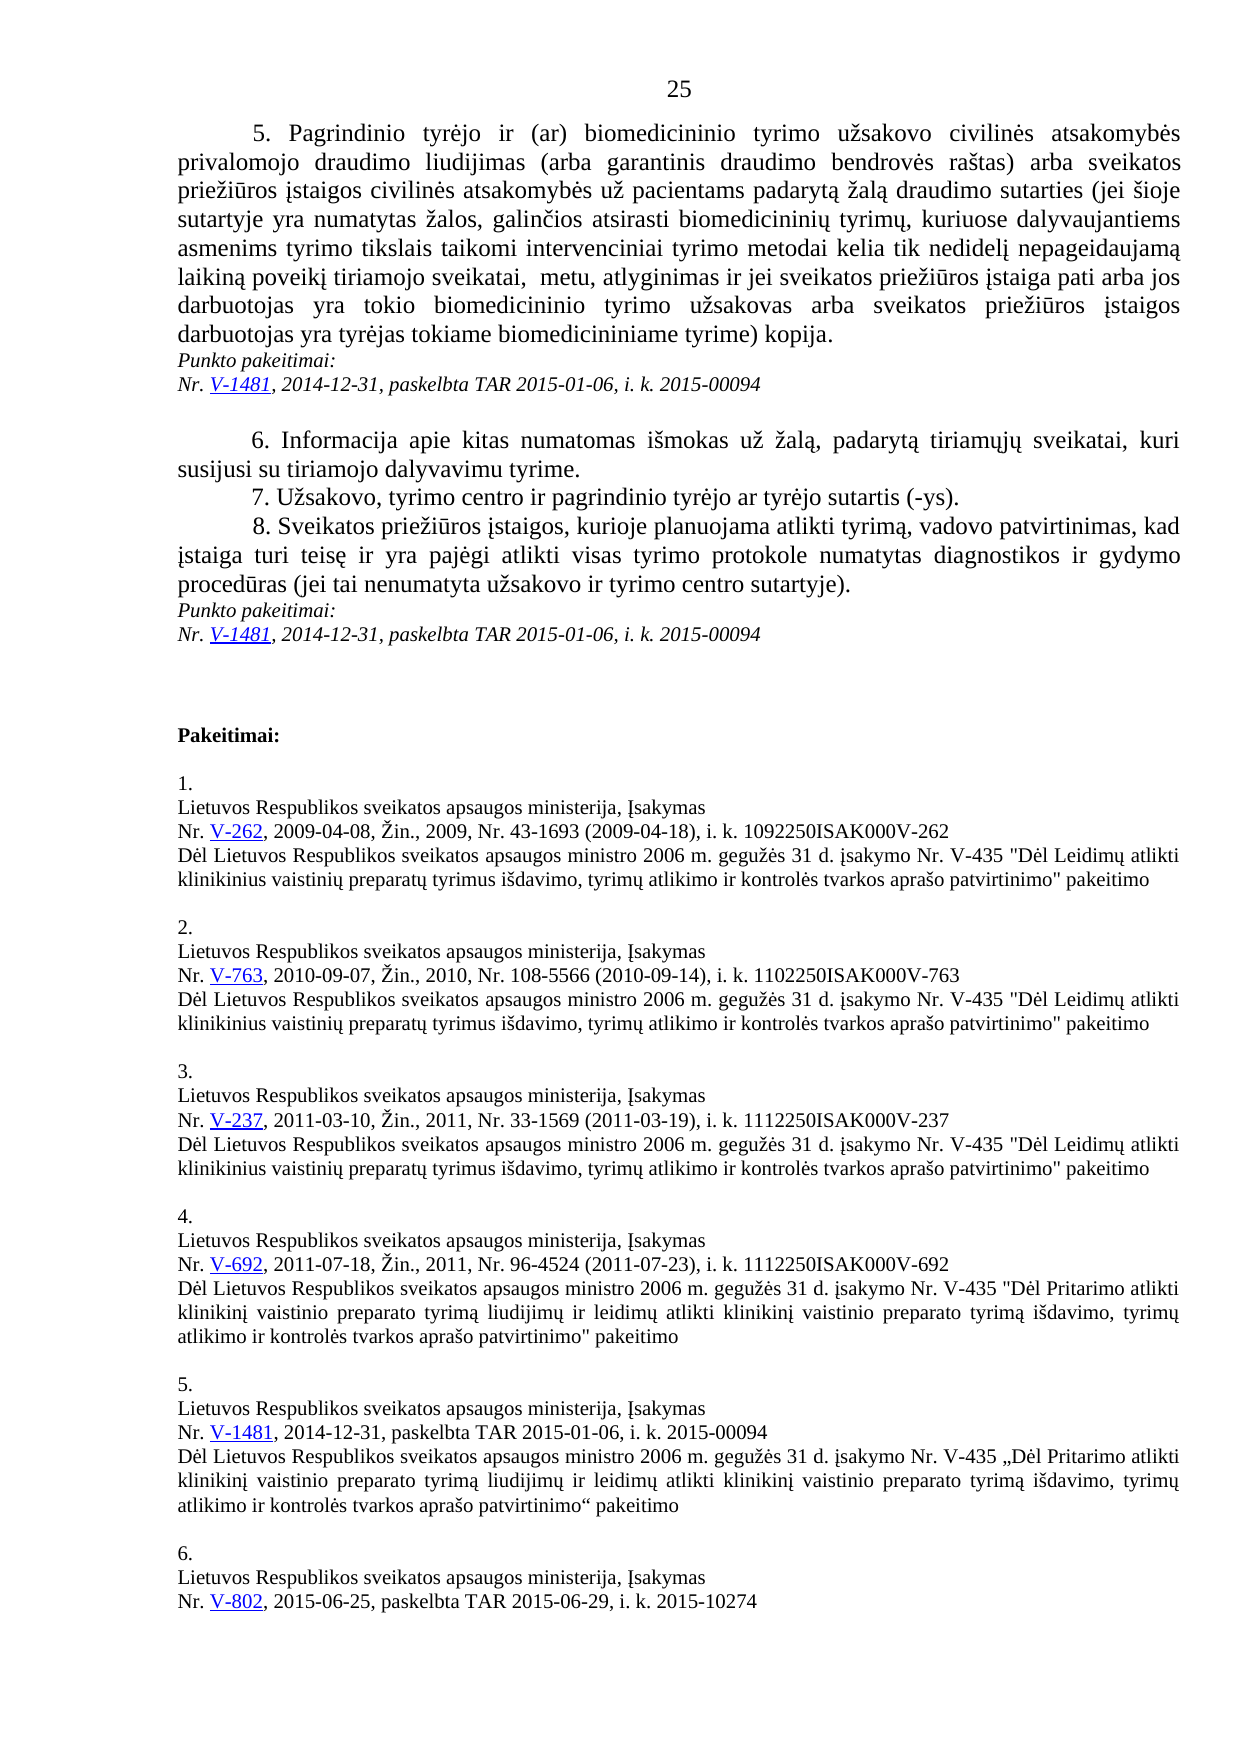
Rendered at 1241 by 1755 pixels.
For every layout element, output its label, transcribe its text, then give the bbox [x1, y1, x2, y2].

text Nr. V-262, 2009-04-08, Žin., 2009, Nr. 43-1693 (2009-04-18), i. k. 1092250ISAK000V-262 [177, 819, 1181, 843]
text Lietuvos Respublikos sveikatos apsaugos ministerija, Įsakymas [177, 1396, 1181, 1420]
text Nr. V-802, 2015-06-25, paskelbta TAR 2015-06-29, i. k. 2015-10274 [177, 1589, 1181, 1613]
text Dėl Lietuvos Respublikos sveikatos apsaugos ministro 2006 m. gegužės 31 d. įsakymo Nr. V-435 „Dėl Pritarimo atlikti klinikinį vaistinio preparato tyrimą liudijimų ir leidimų atlikti klinikinį vaistinio preparato tyrimą išdavimo, tyrimų atlikimo ir kontrolės tvarkos aprašo patvirtinimo“ pakeitimo [177, 1444, 1181, 1517]
text Lietuvos Respublikos sveikatos apsaugos ministerija, Įsakymas [177, 795, 1181, 819]
text Punkto pakeitimai: [177, 597, 1181, 622]
text Pakeitimai: [177, 722, 1181, 747]
text 3. [177, 1059, 1181, 1083]
text 2. [177, 915, 1181, 939]
text Dėl Lietuvos Respublikos sveikatos apsaugos ministro 2006 m. gegužės 31 d. įsakymo Nr. V-435 "Dėl Pritarimo atlikti klinikinį vaistinio preparato tyrimą liudijimų ir leidimų atlikti klinikinį vaistinio preparato tyrimą išdavimo, tyrimų atlikimo ir kontrolės tvarkos aprašo patvirtinimo" pakeitimo [177, 1276, 1181, 1348]
text Nr. V-692, 2011-07-18, Žin., 2011, Nr. 96-4524 (2011-07-23), i. k. 1112250ISAK000V-692 [177, 1252, 1181, 1276]
text Nr. V-763, 2010-09-07, Žin., 2010, Nr. 108-5566 (2010-09-14), i. k. 1102250ISAK000V-763 [177, 963, 1181, 987]
text 1. [177, 771, 1181, 795]
text Dėl Lietuvos Respublikos sveikatos apsaugos ministro 2006 m. gegužės 31 d. įsakymo Nr. V-435 "Dėl Leidimų atlikti klinikinius vaistinių preparatų tyrimus išdavimo, tyrimų atlikimo ir kontrolės tvarkos aprašo patvirtinimo" pakeitimo [177, 1132, 1181, 1180]
text Nr. V-1481, 2014-12-31, paskelbta TAR 2015-01-06, i. k. 2015-00094 [177, 1420, 1181, 1444]
text Nr. V-237, 2011-03-10, Žin., 2011, Nr. 33-1569 (2011-03-19), i. k. 1112250ISAK000V-237 [177, 1107, 1181, 1132]
text 6. [177, 1541, 1181, 1565]
text 5. Pagrindinio tyrėjo ir (ar) biomedicininio tyrimo užsakovo civilinės atsakomybės privalomojo draudimo liudijimas (arba garantinis draudimo bendrovės raštas) arba sveikatos priežiūros įstaigos civilinės atsakomybės už pacientams padarytą žalą draudimo sutarties (jei šioje sutartyje yra numatytas žalos, galinčios atsirasti biomedicininių tyrimų, kuriuose dalyvaujantiems asmenims tyrimo tikslais taikomi intervenciniai tyrimo metodai kelia tik nedidelį nepageidaujamą laikiną poveikį tiriamojo sveikatai, metu, atlyginimas ir jei sveikatos priežiūros įstaiga pati arba jos darbuotojas yra tokio biomedicininio tyrimo užsakovas arba sveikatos priežiūros įstaigos darbuotojas yra tyrėjas tokiame biomedicininiame tyrime) kopija. [177, 118, 1181, 348]
text Nr. V-1481, 2014-12-31, paskelbta TAR 2015-01-06, i. k. 2015-00094 [177, 372, 1181, 396]
text Lietuvos Respublikos sveikatos apsaugos ministerija, Įsakymas [177, 1228, 1181, 1252]
text Dėl Lietuvos Respublikos sveikatos apsaugos ministro 2006 m. gegužės 31 d. įsakymo Nr. V-435 "Dėl Leidimų atlikti klinikinius vaistinių preparatų tyrimus išdavimo, tyrimų atlikimo ir kontrolės tvarkos aprašo patvirtinimo" pakeitimo [177, 987, 1181, 1035]
text Lietuvos Respublikos sveikatos apsaugos ministerija, Įsakymas [177, 939, 1181, 963]
text 7. Užsakovo, tyrimo centro ir pagrindinio tyrėjo ar tyrėjo sutartis (-ys). [177, 482, 1181, 511]
text 6. Informacija apie kitas numatomas išmokas už žalą, padarytą tiriamųjų sveikatai, kuri susijusi su tiriamojo dalyvavimu tyrime. [177, 425, 1181, 482]
text Nr. V-1481, 2014-12-31, paskelbta TAR 2015-01-06, i. k. 2015-00094 [177, 622, 1181, 646]
text 5. [177, 1372, 1181, 1396]
text Punkto pakeitimai: [177, 348, 1181, 372]
text 4. [177, 1204, 1181, 1228]
text Lietuvos Respublikos sveikatos apsaugos ministerija, Įsakymas [177, 1083, 1181, 1107]
text 8. Sveikatos priežiūros įstaigos, kurioje planuojama atlikti tyrimą, vadovo patvirtinimas, kad įstaiga turi teisę ir yra pajėgi atlikti visas tyrimo protokole numatytas diagnostikos ir gydymo procedūras (jei tai nenumatyta užsakovo ir tyrimo centro sutartyje). [177, 511, 1181, 597]
text Lietuvos Respublikos sveikatos apsaugos ministerija, Įsakymas [177, 1565, 1181, 1589]
text Dėl Lietuvos Respublikos sveikatos apsaugos ministro 2006 m. gegužės 31 d. įsakymo Nr. V-435 "Dėl Leidimų atlikti klinikinius vaistinių preparatų tyrimus išdavimo, tyrimų atlikimo ir kontrolės tvarkos aprašo patvirtinimo" pakeitimo [177, 843, 1181, 891]
